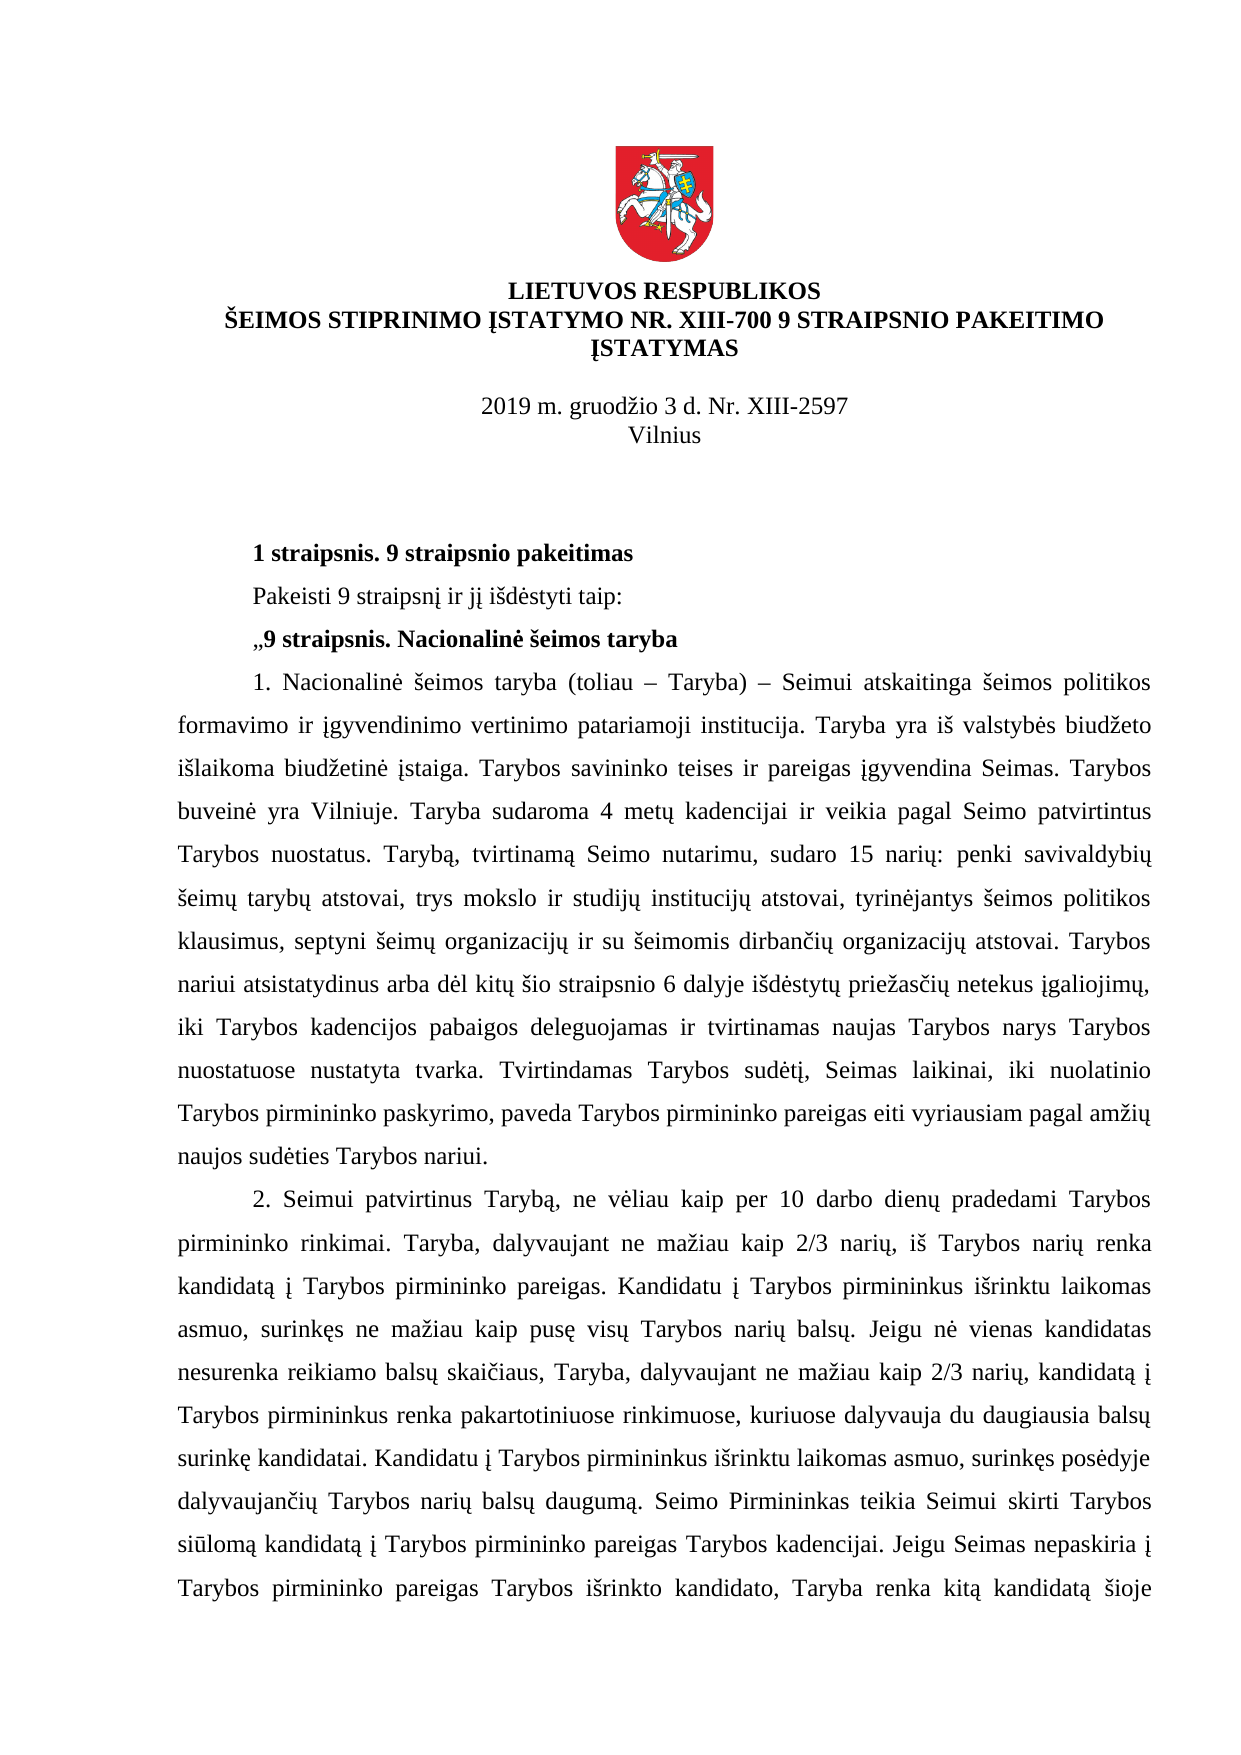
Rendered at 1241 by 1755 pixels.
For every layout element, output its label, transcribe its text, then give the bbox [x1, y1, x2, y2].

text „9 straipsnis. Nacionalinė šeimos taryba [177, 624, 1152, 653]
text ŠEIMOS STIPRINIMO ĮSTATYMO NR. XIII-700 9 STRAIPSNIO PAKEITIMO [177, 305, 1152, 333]
text LIETUVOS RESPUBLIKOS [177, 276, 1152, 305]
text 1. Nacionalinė šeimos taryba (toliau – Taryba) – Seimui atskaitinga šeimos politikos formavimo ir įgyvendinimo vertinimo patariamoji institucija. Taryba yra iš valstybės biudžeto išlaikoma biudžetinė įstaiga. Tarybos savininko teises ir pareigas įgyvendina Seimas. Tarybos buveinė yra Vilniuje. Taryba sudaroma 4 metų kadencijai ir veikia pagal Seimo patvirtintus Tarybos nuostatus. Tarybą, tvirtinamą Seimo nutarimu, sudaro 15 narių: penki savivaldybių šeimų tarybų atstovai, trys mokslo ir studijų institucijų atstovai, tyrinėjantys šeimos politikos klausimus, septyni šeimų organizacijų ir su šeimomis dirbančių organizacijų atstovai. Tarybos nariui atsistatydinus arba dėl kitų šio straipsnio 6 dalyje išdėstytų priežasčių netekus įgaliojimų, iki Tarybos kadencijos pabaigos deleguojamas ir tvirtinamas naujas Tarybos narys Tarybos nuostatuose nustatyta tvarka. Tvirtindamas Tarybos sudėtį, Seimas laikinai, iki nuolatinio Tarybos pirmininko paskyrimo, paveda Tarybos pirmininko pareigas eiti vyriausiam pagal amžių naujos sudėties Tarybos nariui. [177, 667, 1152, 1170]
text Vilnius [177, 420, 1152, 448]
text 1 straipsnis. 9 straipsnio pakeitimas [177, 538, 1152, 566]
text 2. Seimui patvirtinus Tarybą, ne vėliau kaip per 10 darbo dienų pradedami Tarybos pirmininko rinkimai. Taryba, dalyvaujant ne mažiau kaip 2/3 narių, iš Tarybos narių renka kandidatą į Tarybos pirmininko pareigas. Kandidatu į Tarybos pirmininkus išrinktu laikomas asmuo, surinkęs ne mažiau kaip pusę visų Tarybos narių balsų. Jeigu nė vienas kandidatas nesurenka reikiamo balsų skaičiaus, Taryba, dalyvaujant ne mažiau kaip 2/3 narių, kandidatą į Tarybos pirmininkus renka pakartotiniuose rinkimuose, kuriuose dalyvauja du daugiausia balsų surinkę kandidatai. Kandidatu į Tarybos pirmininkus išrinktu laikomas asmuo, surinkęs posėdyje dalyvaujančių Tarybos narių balsų daugumą. Seimo Pirmininkas teikia Seimui skirti Tarybos siūlomą kandidatą į Tarybos pirmininko pareigas Tarybos kadencijai. Jeigu Seimas nepaskiria į Tarybos pirmininko pareigas Tarybos išrinkto kandidato, Taryba renka kitą kandidatą šioje [177, 1184, 1152, 1601]
text Pakeisti 9 straipsnį ir jį išdėstyti taip: [177, 581, 1152, 609]
text ĮSTATYMAS [177, 333, 1152, 362]
text 2019 m. gruodžio 3 d. Nr. XIII-2597 [177, 391, 1152, 420]
